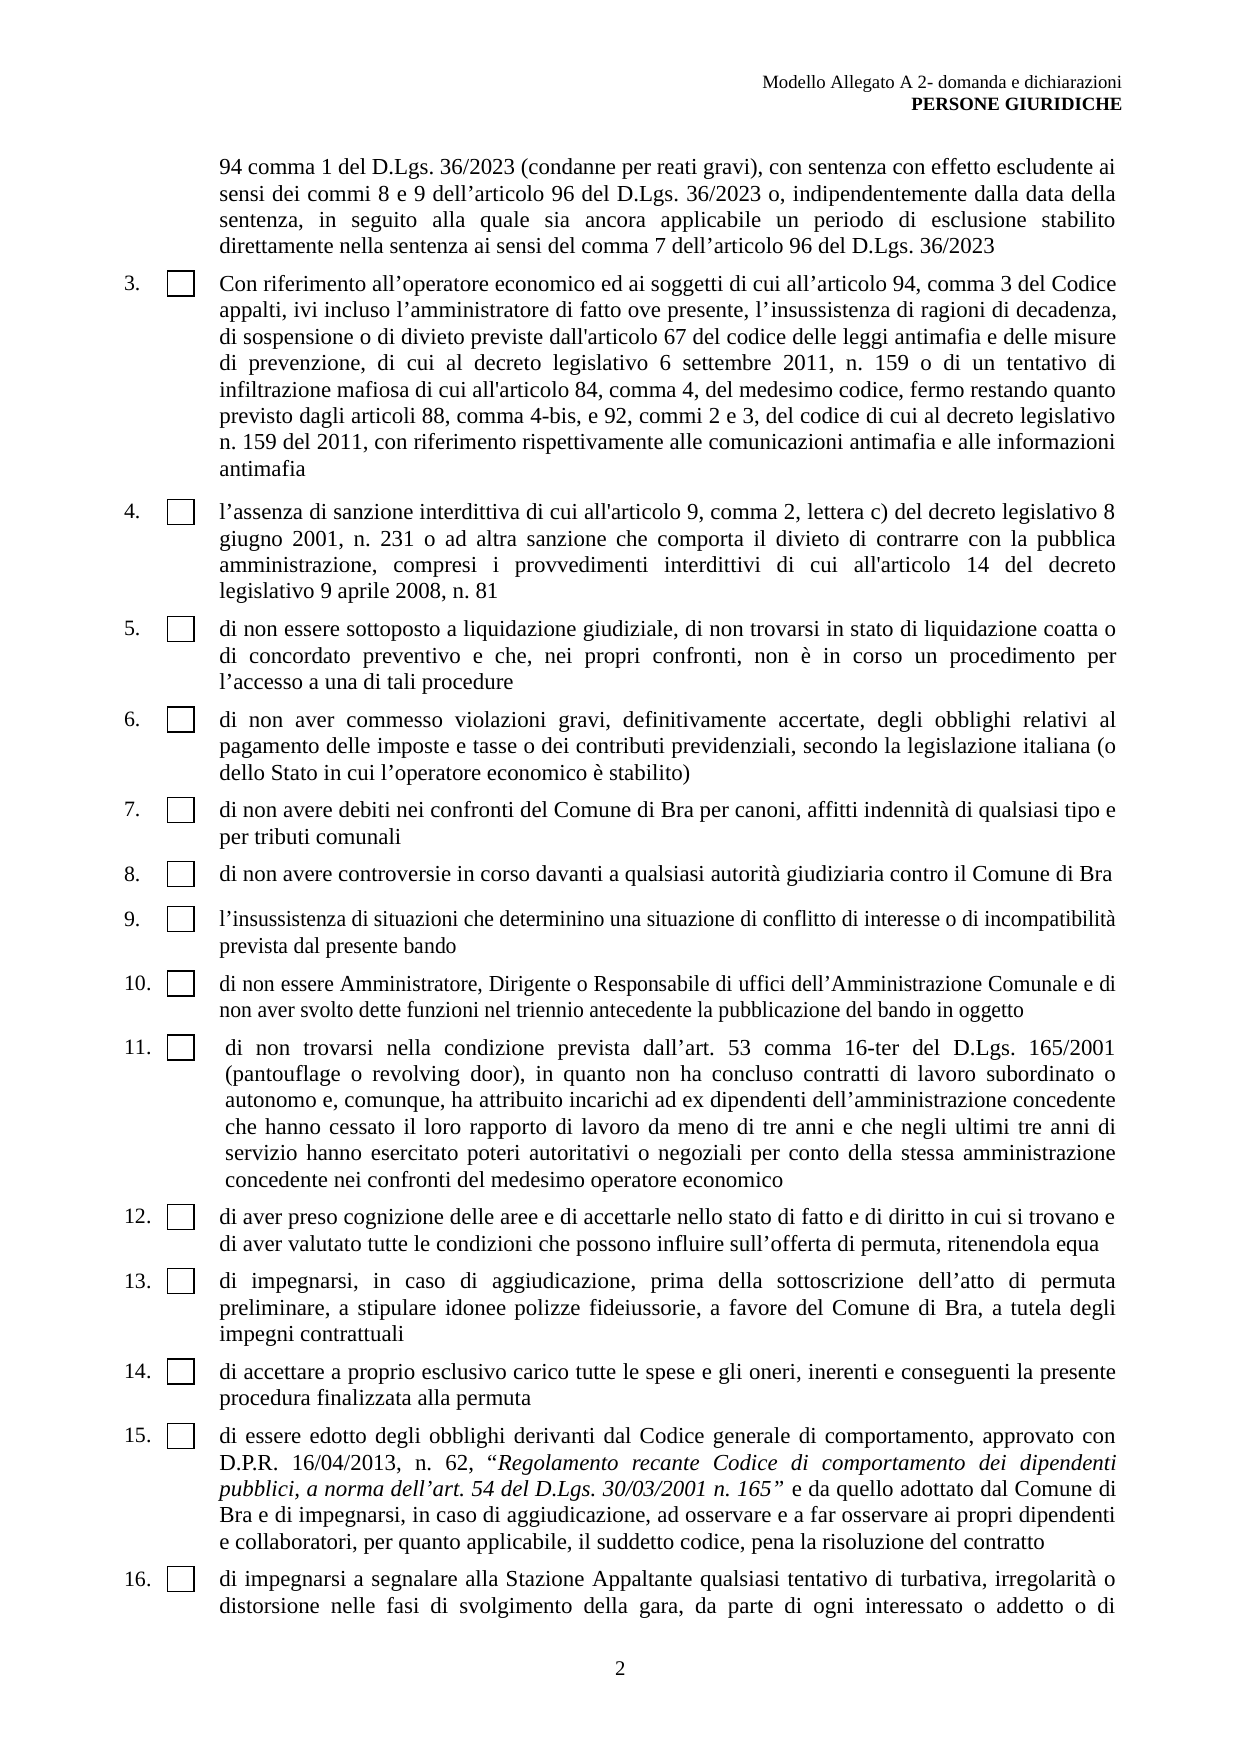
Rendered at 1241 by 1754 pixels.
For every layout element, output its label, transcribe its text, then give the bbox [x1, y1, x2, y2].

table_cell [118, 1560, 160, 1624]
table_cell [118, 855, 160, 900]
table_cell [118, 900, 160, 964]
table_cell [118, 493, 160, 609]
table_cell [118, 1417, 160, 1560]
table_cell Con riferimento all’operatore economico ed ai soggetti di cui all’articolo 94, comma 3 del Codice appalti, ivi incluso l’amministratore di fatto ove presente, l’insussistenza di ragioni di decadenza, di sospensione o di divieto previste dall'articolo 67 del codice delle leggi antimafia e delle misure di prevenzione, di cui al decreto legislativo 6 settembre 2011, n. 159 o di un tentativo di infiltrazione mafiosa di cui all'articolo 84, comma 4, del medesimo codice, fermo restando quanto previsto dagli articoli 88, comma 4-bis, e 92, commi 2 e 3, del codice di cui al decreto legislativo n. 159 del 2011, con riferimento rispettivamente alle comunicazioni antimafia e alle informazioni antimafia [213, 265, 1123, 493]
table_cell [160, 964, 213, 1028]
table_cell [118, 148, 160, 264]
table_cell [118, 265, 160, 493]
table_cell [160, 265, 213, 493]
table_cell [160, 1198, 213, 1262]
table_cell di non avere controversie in corso davanti a qualsiasi autorità giudiziaria contro il Comune di Bra [213, 855, 1123, 900]
table_cell di non avere debiti nei confronti del Comune di Bra per canoni, affitti indennità di qualsiasi tipo e per tributi comunali [213, 791, 1123, 855]
table_cell [160, 493, 213, 609]
table_cell [118, 1028, 160, 1198]
table_cell l’insussistenza di situazioni che determinino una situazione di conflitto di interesse o di incompatibilità prevista dal presente bando [213, 900, 1123, 964]
table_cell [160, 148, 213, 264]
table_cell [118, 610, 160, 700]
table_cell di non essere Amministratore, Dirigente o Responsabile di uffici dell’Amministrazione Comunale e di non aver svolto dette funzioni nel triennio antecedente la pubblicazione del bando in oggetto [213, 964, 1123, 1028]
table_cell [160, 855, 213, 900]
table_cell di non trovarsi nella condizione prevista dall’art. 53 comma 16-ter del D.Lgs. 165/2001 (pantouflage o revolving door), in quanto non ha concluso contratti di lavoro subordinato o autonomo e, comunque, ha attribuito incarichi ad ex dipendenti dell’amministrazione concedente che hanno cessato il loro rapporto di lavoro da meno di tre anni e che negli ultimi tre anni di servizio hanno esercitato poteri autoritativi o negoziali per conto della stessa amministrazione concedente nei confronti del medesimo operatore economico [213, 1028, 1123, 1198]
table_cell di non aver commesso violazioni gravi, definitivamente accertate, degli obblighi relativi al pagamento delle imposte e tasse o dei contributi previdenziali, secondo la legislazione italiana (o dello Stato in cui l’operatore economico è stabilito) [213, 700, 1123, 791]
table_cell l’assenza di sanzione interdittiva di cui all'articolo 9, comma 2, lettera c) del decreto legislativo 8 giugno 2001, n. 231 o ad altra sanzione che comporta il divieto di contrarre con la pubblica amministrazione, compresi i provvedimenti interdittivi di cui all'articolo 14 del decreto legislativo 9 aprile 2008, n. 81 [213, 493, 1123, 609]
table_cell [118, 1262, 160, 1352]
table_cell di impegnarsi a segnalare alla Stazione Appaltante qualsiasi tentativo di turbativa, irregolarità o distorsione nelle fasi di svolgimento della gara, da parte di ogni interessato o addetto o di [213, 1560, 1123, 1624]
table_cell di accettare a proprio esclusivo carico tutte le spese e gli oneri, inerenti e conseguenti la presente procedura finalizzata alla permuta [213, 1353, 1123, 1417]
table_cell [160, 700, 213, 791]
table_cell [160, 791, 213, 855]
table_cell [160, 1262, 213, 1352]
table_cell [160, 1560, 213, 1624]
table_cell [160, 900, 213, 964]
table_cell [160, 1028, 213, 1198]
table_cell [160, 1353, 213, 1417]
table_cell di aver preso cognizione delle aree e di accettarle nello stato di fatto e di diritto in cui si trovano e di aver valutato tutte le condizioni che possono influire sull’offerta di permuta, ritenendola equa [213, 1198, 1123, 1262]
table_cell [160, 610, 213, 700]
table_cell di non essere sottoposto a liquidazione giudiziale, di non trovarsi in stato di liquidazione coatta o di concordato preventivo e che, nei propri confronti, non è in corso un procedimento per l’accesso a una di tali procedure [213, 610, 1123, 700]
table_cell di essere edotto degli obblighi derivanti dal Codice generale di comportamento, approvato con D.P.R. 16/04/2013, n. 62, “Regolamento recante Codice di comportamento dei dipendenti pubblici, a norma dell’art. 54 del D.Lgs. 30/03/2001 n. 165” e da quello adottato dal Comune di Bra e di impegnarsi, in caso di aggiudicazione, ad osservare e a far osservare ai propri dipendenti e collaboratori, per quanto applicabile, il suddetto codice, pena la risoluzione del contratto [213, 1417, 1123, 1560]
table_cell [118, 964, 160, 1028]
table_cell [118, 1198, 160, 1262]
table_cell [118, 700, 160, 791]
table_cell [160, 1417, 213, 1560]
table_cell di impegnarsi, in caso di aggiudicazione, prima della sottoscrizione dell’atto di permuta preliminare, a stipulare idonee polizze fideiussorie, a favore del Comune di Bra, a tutela degli impegni contrattuali [213, 1262, 1123, 1352]
table_cell [118, 1353, 160, 1417]
table_cell [118, 791, 160, 855]
table_cell 94 comma 1 del D.Lgs. 36/2023 (condanne per reati gravi), con sentenza con effetto escludente ai sensi dei commi 8 e 9 dell’articolo 96 del D.Lgs. 36/2023 o, indipendentemente dalla data della sentenza, in seguito alla quale sia ancora applicabile un periodo di esclusione stabilito direttamente nella sentenza ai sensi del comma 7 dell’articolo 96 del D.Lgs. 36/2023 [213, 148, 1123, 264]
